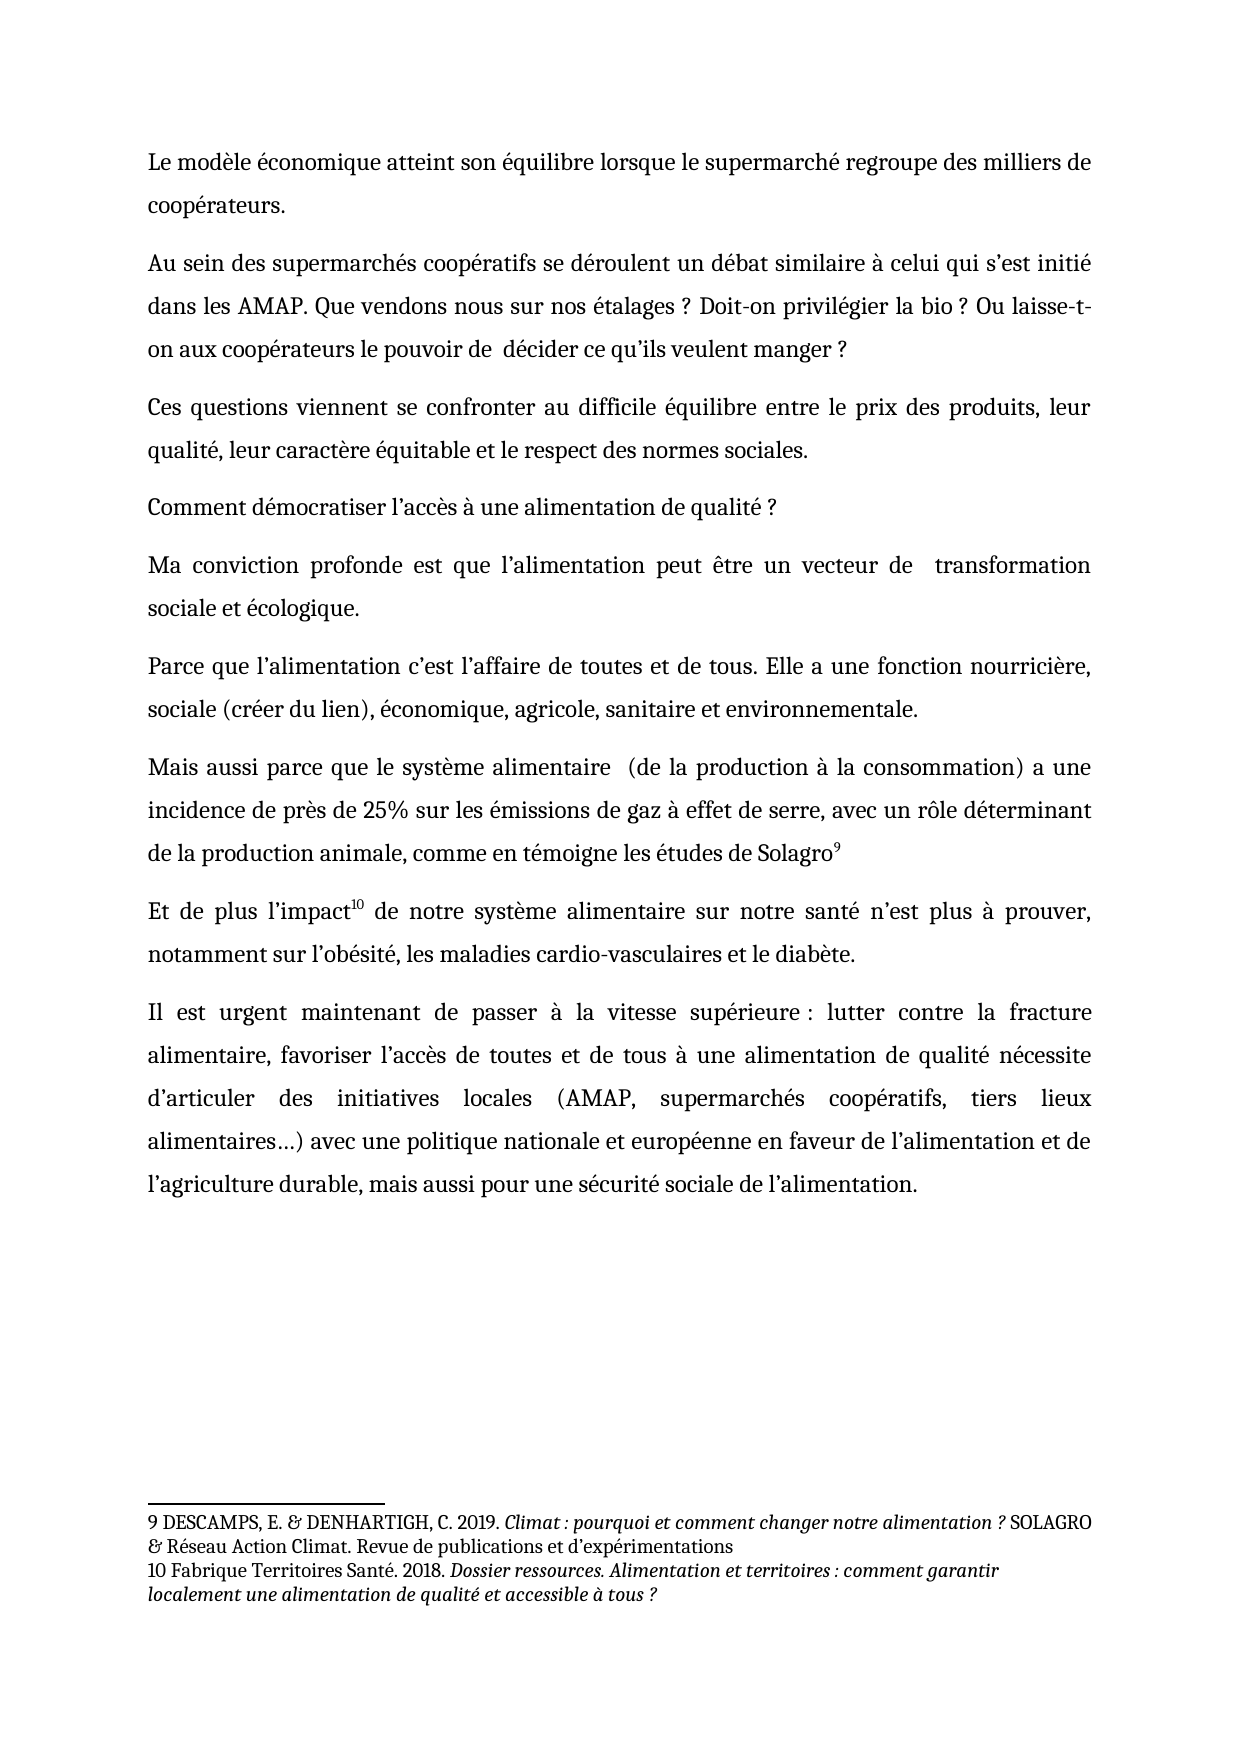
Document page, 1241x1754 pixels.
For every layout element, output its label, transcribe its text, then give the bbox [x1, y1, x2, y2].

text Mais aussi parce que le système alimentaire (de la production à la consommation) a une incidence de près de 25% sur les émissions de gaz à effet de serre, avec un rôle déterminant de la production animale, comme en témoigne les études de Solagro [148, 753, 1093, 868]
text DESCAMPS, E. & DENHARTIGH, C. 2019. Climat : pourquoi et comment changer notre alimentation ? SOLAGRO & Réseau Action Climat. Revue de publications et d’expérimentations [148, 1511, 1093, 1558]
text Et de plus l’impact de notre système alimentaire sur notre santé n’est plus à prouver, notamment sur l’obésité, les maladies cardio-vasculaires et le diabète. [148, 897, 1093, 968]
text Fabrique Territoires Santé. 2018. Dossier ressources. Alimentation et territoires : comment garantir localement une alimentation de qualité et accessible à tous ? [148, 1558, 1093, 1606]
text Ces questions viennent se confronter au difficile équilibre entre le prix des produits, leur qualité, leur caractère équitable et le respect des normes sociales. [148, 392, 1093, 464]
text Au sein des supermarchés coopératifs se déroulent un débat similaire à celui qui s’est initié dans les AMAP. Que vendons nous sur nos étalages ? Doit-on privilégier la bio ? Ou laisse-t-on aux coopérateurs le pouvoir de décider ce qu’ils veulent manger ? [148, 248, 1093, 363]
text Il est urgent maintenant de passer à la vitesse supérieure : lutter contre la fracture alimentaire, favoriser l’accès de toutes et de tous à une alimentation de qualité nécessite d’articuler des initiatives locales (AMAP, supermarchés coopératifs, tiers lieux alimentaires…) avec une politique nationale et européenne en faveur de l’alimentation et de l’agriculture durable, mais aussi pour une sécurité sociale de l’alimentation. [148, 997, 1093, 1199]
text Le modèle économique atteint son équilibre lorsque le supermarché regroupe des milliers de coopérateurs. [148, 148, 1093, 219]
text Ma conviction profonde est que l’alimentation peut être un vecteur de transformation sociale et écologique. [148, 551, 1093, 623]
text Parce que l’alimentation c’est l’affaire de toutes et de tous. Elle a une fonction nourricière, sociale (créer du lien), économique, agricole, sanitaire et environnementale. [148, 652, 1093, 724]
text Comment démocratiser l’accès à une alimentation de qualité ? [148, 493, 1093, 522]
